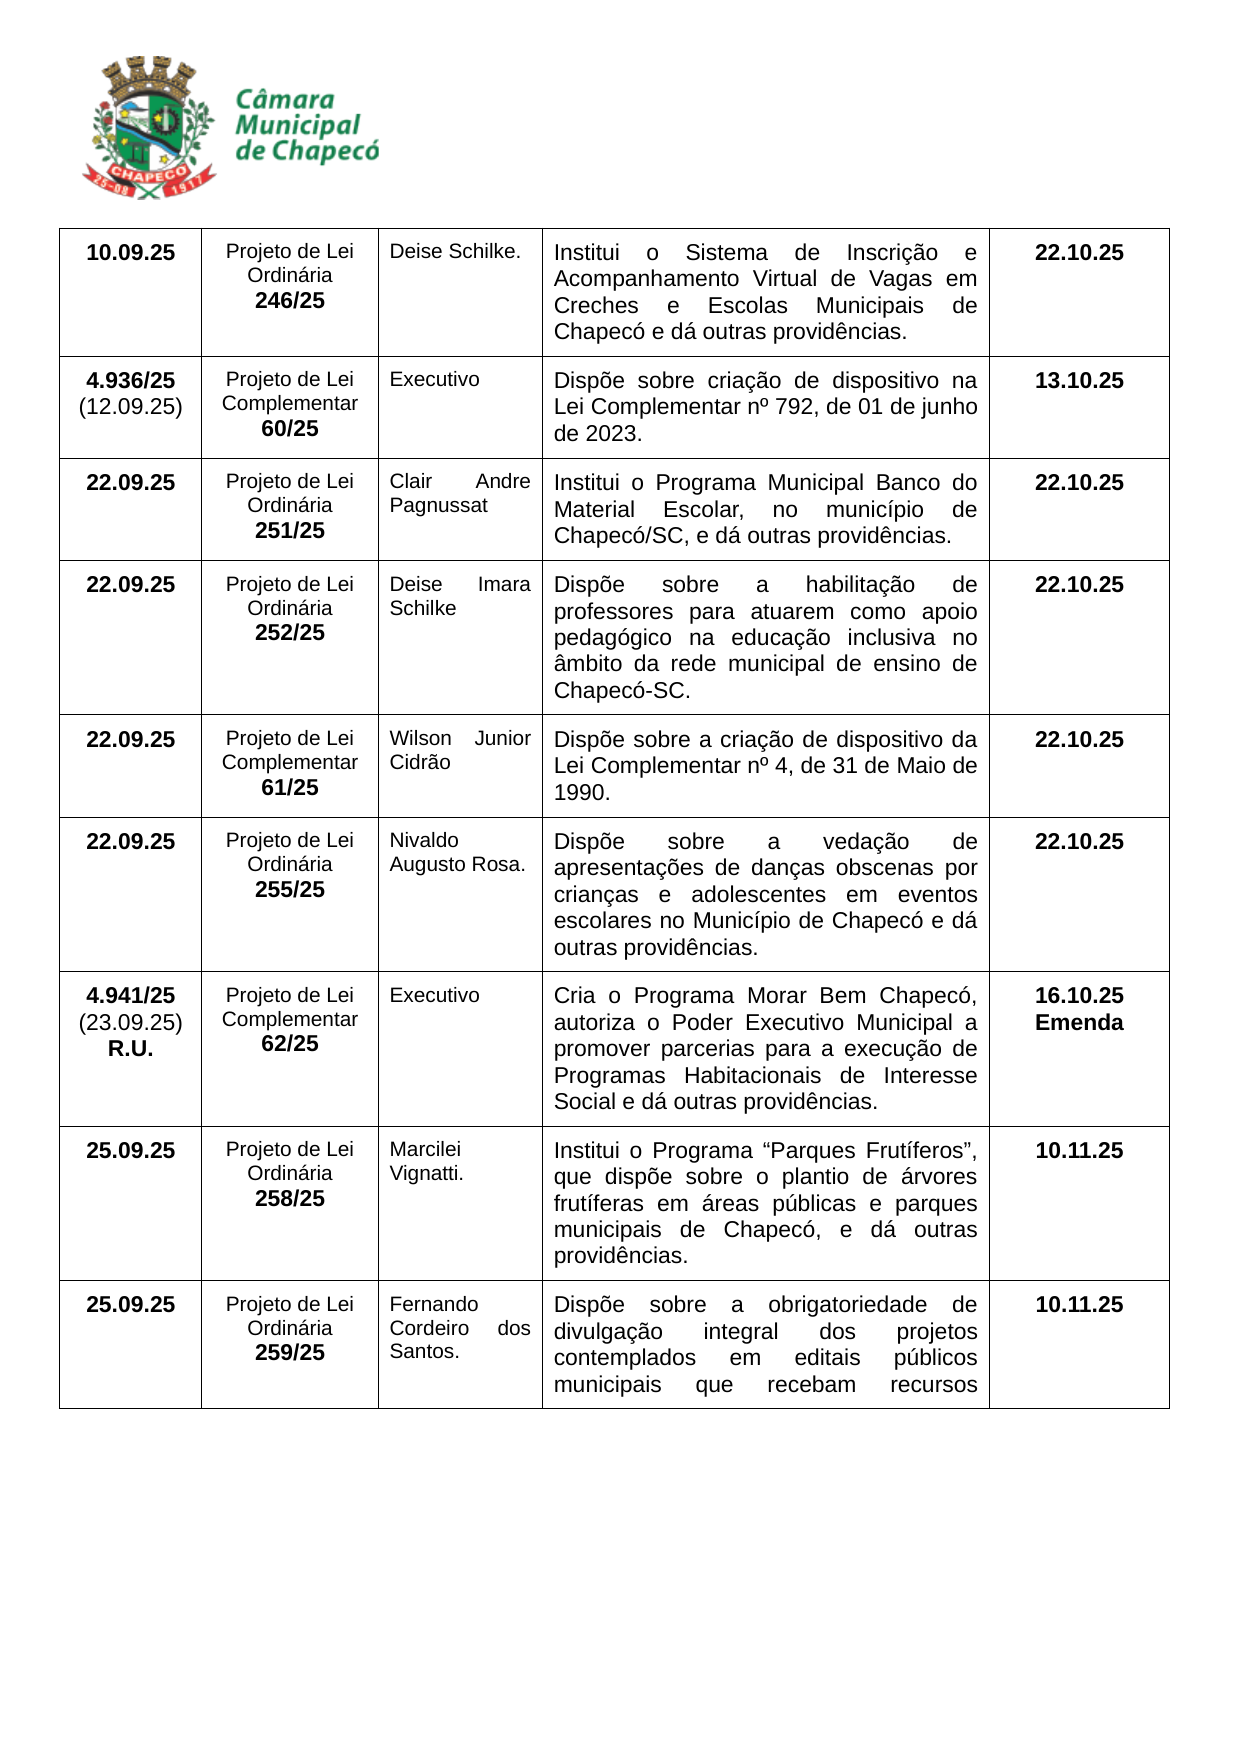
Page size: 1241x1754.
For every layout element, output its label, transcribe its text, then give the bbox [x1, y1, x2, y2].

table_cell 22.10.25 [990, 818, 1169, 971]
table_cell Projeto de Lei Ordinária 251/25 [202, 459, 378, 560]
table_cell Cria o Programa Morar Bem Chapecó, autoriza o Poder Executivo Municipal a promover parcerias para a execução de Programas Habitacionais de Interesse Social e dá outras providências. [543, 972, 989, 1126]
table_cell Nivaldo Augusto Rosa. [379, 818, 542, 971]
table_cell 10.09.25 [60, 229, 201, 356]
table_cell Institui o Programa “Parques Frutíferos”, que dispõe sobre o plantio de árvores frutíferas em áreas públicas e parques municipais de Chapecó, e dá outras providências. [543, 1127, 989, 1280]
table_cell Fernando Cordeiro dos Santos. [379, 1281, 542, 1408]
table_cell Projeto de Lei Ordinária 246/25 [202, 229, 378, 356]
table_cell Clair Andre Pagnussat [379, 459, 542, 560]
table_cell Dispõe sobre a criação de dispositivo da Lei Complementar nº 4, de 31 de Maio de 1990. [543, 715, 989, 817]
table_cell Projeto de Lei Complementar 62/25 [202, 972, 378, 1126]
table_cell Marcilei Vignatti. [379, 1127, 542, 1280]
table_cell 16.10.25 Emenda [990, 972, 1169, 1126]
table_cell Executivo [379, 972, 542, 1126]
table_cell Projeto de Lei Ordinária 252/25 [202, 561, 378, 714]
table_cell Institui o Sistema de Inscrição e Acompanhamento Virtual de Vagas em Creches e Escolas Municipais de Chapecó e dá outras providências. [543, 229, 989, 356]
table_cell 25.09.25 [60, 1127, 201, 1280]
table_cell 13.10.25 [990, 357, 1169, 458]
table_cell Institui o Programa Municipal Banco do Material Escolar, no município de Chapecó/SC, e dá outras providências. [543, 459, 989, 560]
table_cell Dispõe sobre criação de dispositivo na Lei Complementar nº 792, de 01 de junho de 2023. [543, 357, 989, 458]
table_cell Executivo [379, 357, 542, 458]
table_cell 22.10.25 [990, 459, 1169, 560]
table_cell 10.11.25 [990, 1281, 1169, 1408]
table_cell 22.09.25 [60, 715, 201, 817]
table_cell 25.09.25 [60, 1281, 201, 1408]
table_cell Dispõe sobre a obrigatoriedade de divulgação integral dos projetos contemplados em editais públicos municipais que recebam recursos [543, 1281, 989, 1408]
table_cell 22.09.25 [60, 818, 201, 971]
table_cell Dispõe sobre a vedação de apresentações de danças obscenas por crianças e adolescentes em eventos escolares no Município de Chapecó e dá outras providências. [543, 818, 989, 971]
table_cell Projeto de Lei Complementar 61/25 [202, 715, 378, 817]
table_cell Projeto de Lei Complementar 60/25 [202, 357, 378, 458]
table_cell Projeto de Lei Ordinária 255/25 [202, 818, 378, 971]
table_cell 22.10.25 [990, 229, 1169, 356]
table_cell 4.941/25 (23.09.25) R.U. [60, 972, 201, 1126]
table_cell Wilson Junior Cidrão [379, 715, 542, 817]
table_cell Deise Imara Schilke [379, 561, 542, 714]
table_cell 22.10.25 [990, 561, 1169, 714]
table_cell 22.09.25 [60, 459, 201, 560]
table_cell 10.11.25 [990, 1127, 1169, 1280]
table_cell Deise Schilke. [379, 229, 542, 356]
table_cell Projeto de Lei Ordinária 258/25 [202, 1127, 378, 1280]
table_cell Dispõe sobre a habilitação de professores para atuarem como apoio pedagógico na educação inclusiva no âmbito da rede municipal de ensino de Chapecó-SC. [543, 561, 989, 714]
table_cell 22.10.25 [990, 715, 1169, 817]
picture [81, 56, 379, 200]
table_cell Projeto de Lei Ordinária 259/25 [202, 1281, 378, 1408]
table_cell 22.09.25 [60, 561, 201, 714]
table_cell 4.936/25 (12.09.25) [60, 357, 201, 458]
